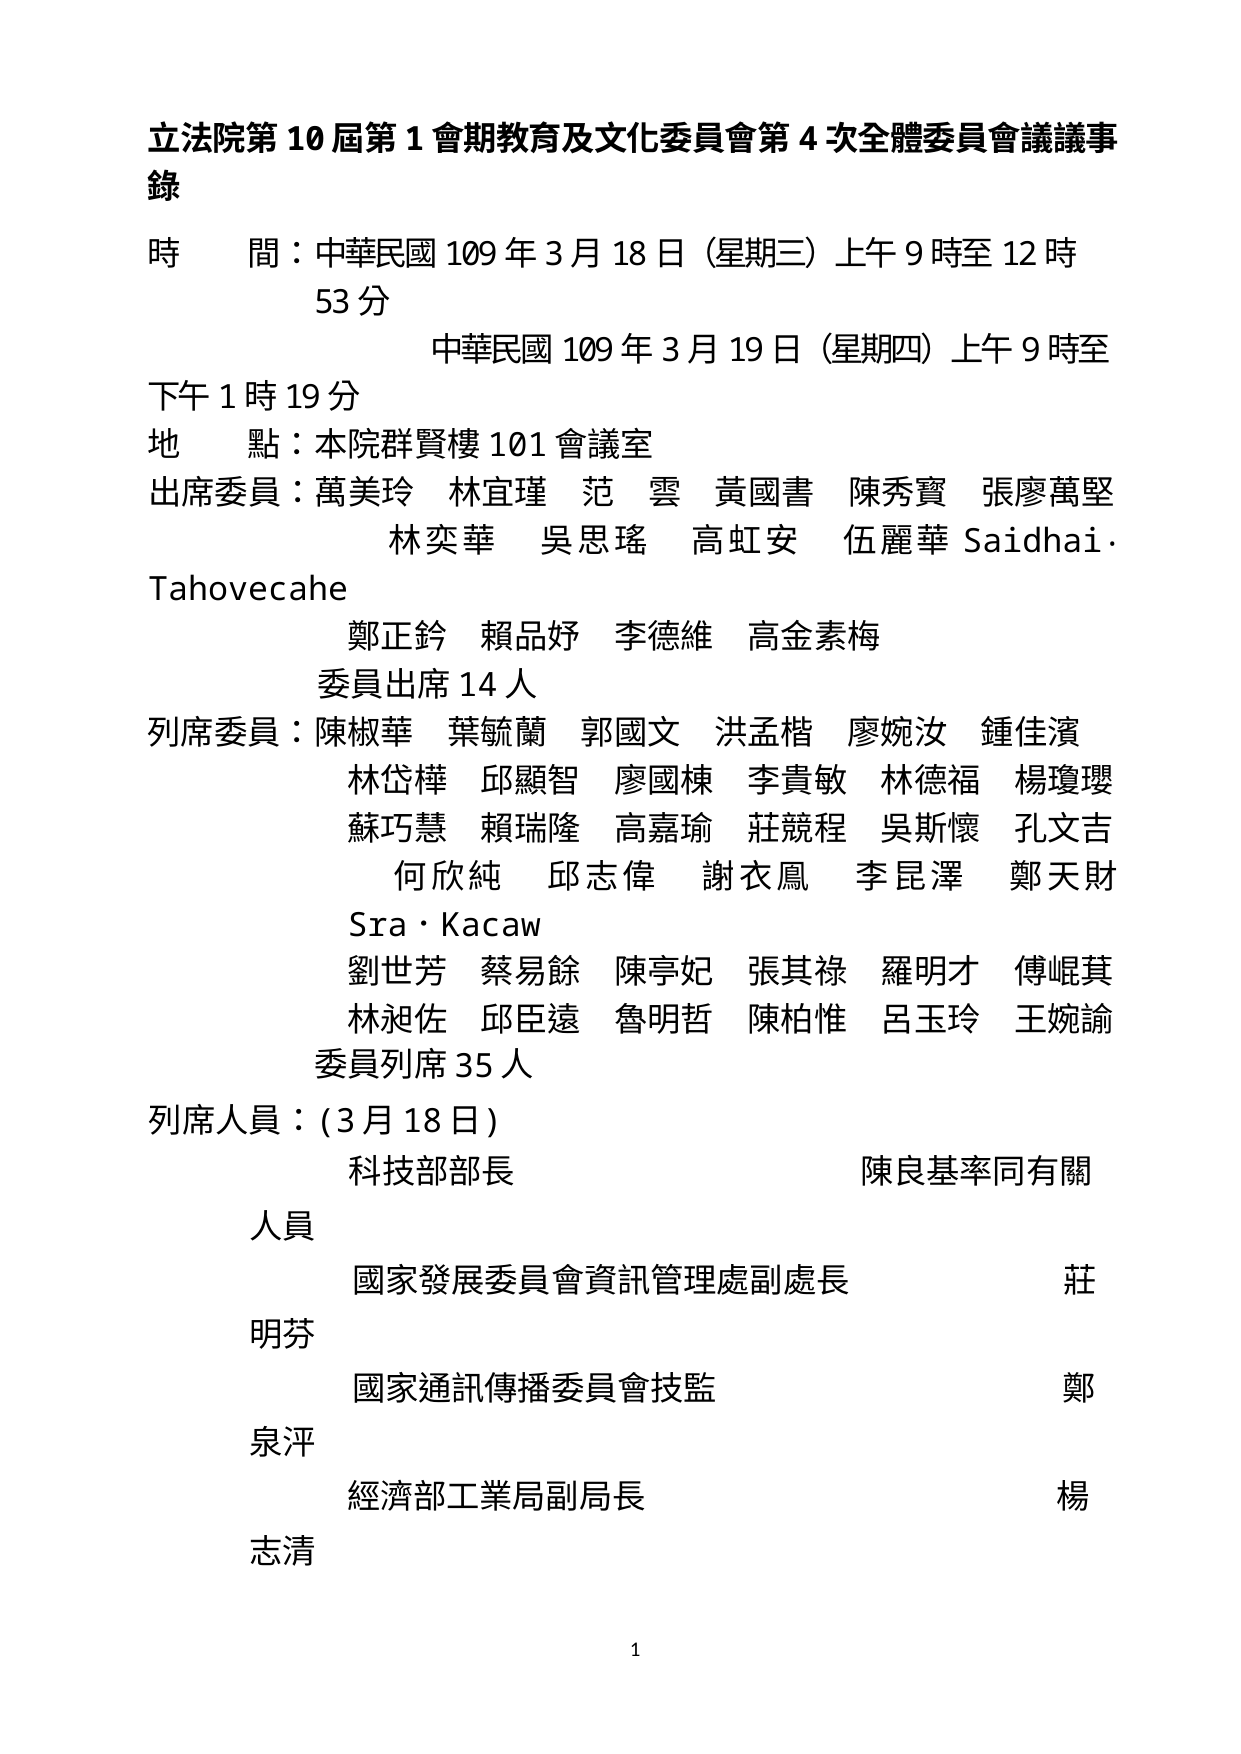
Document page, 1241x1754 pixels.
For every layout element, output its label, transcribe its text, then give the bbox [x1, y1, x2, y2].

text 林岱樺 邱顯智 廖國棟 李貴敏 林德福 楊瓊瓔 [147, 754, 1120, 802]
text 委員出席14人 [317, 658, 1122, 706]
text 林昶佐 邱臣遠 魯明哲 陳柏惟 呂玉玲 王婉諭 [147, 993, 1120, 1041]
text 地 點：本院群賢樓101會議室 [147, 418, 1120, 466]
text 科技部部長 陳良基率同有關人員 [149, 1143, 1122, 1252]
text 委員列席35人 [297, 1041, 1120, 1089]
text 鄭正鈐 賴品妤 李德維 高金素梅 [147, 610, 1122, 658]
text 劉世芳 蔡易餘 陳亭妃 張其祿 羅明才 傅崐萁 [147, 946, 1120, 993]
text 中華民國109年3月19日（星期四）上午9時至下午1時19分 [147, 323, 1120, 418]
text 列席人員：(3月18日) [149, 1089, 1122, 1143]
text 列席委員：陳椒華 葉毓蘭 郭國文 洪孟楷 廖婉汝 鍾佳濱 [147, 706, 1120, 754]
text 何欣純 邱志偉 謝衣鳯 李昆澤 鄭天財Sra．Kacaw [147, 850, 1120, 946]
text 出席委員：萬美玲 林宜瑾 范 雲 黃國書 陳秀寳 張廖萬堅 [148, 466, 1122, 514]
text 蘇巧慧 賴瑞隆 高嘉瑜 莊競程 吳斯懷 孔文吉 [147, 802, 1120, 850]
text 時 間：中華民國109年3月18日（星期三）上午9時至12時53分 [147, 227, 1120, 323]
text 國家發展委員會資訊管理處副處長 莊明芬 [149, 1252, 1122, 1360]
text 立法院第10屆第1會期教育及文化委員會第4次全體委員會議議事錄 [147, 112, 1120, 208]
text 林奕華 吳思瑤 高虹安 伍麗華Saidhai‧Tahovecahe [148, 514, 1122, 610]
text 經濟部工業局副局長 楊志清 [149, 1468, 1122, 1577]
text 國家通訊傳播委員會技監 鄭泉泙 [149, 1360, 1122, 1468]
